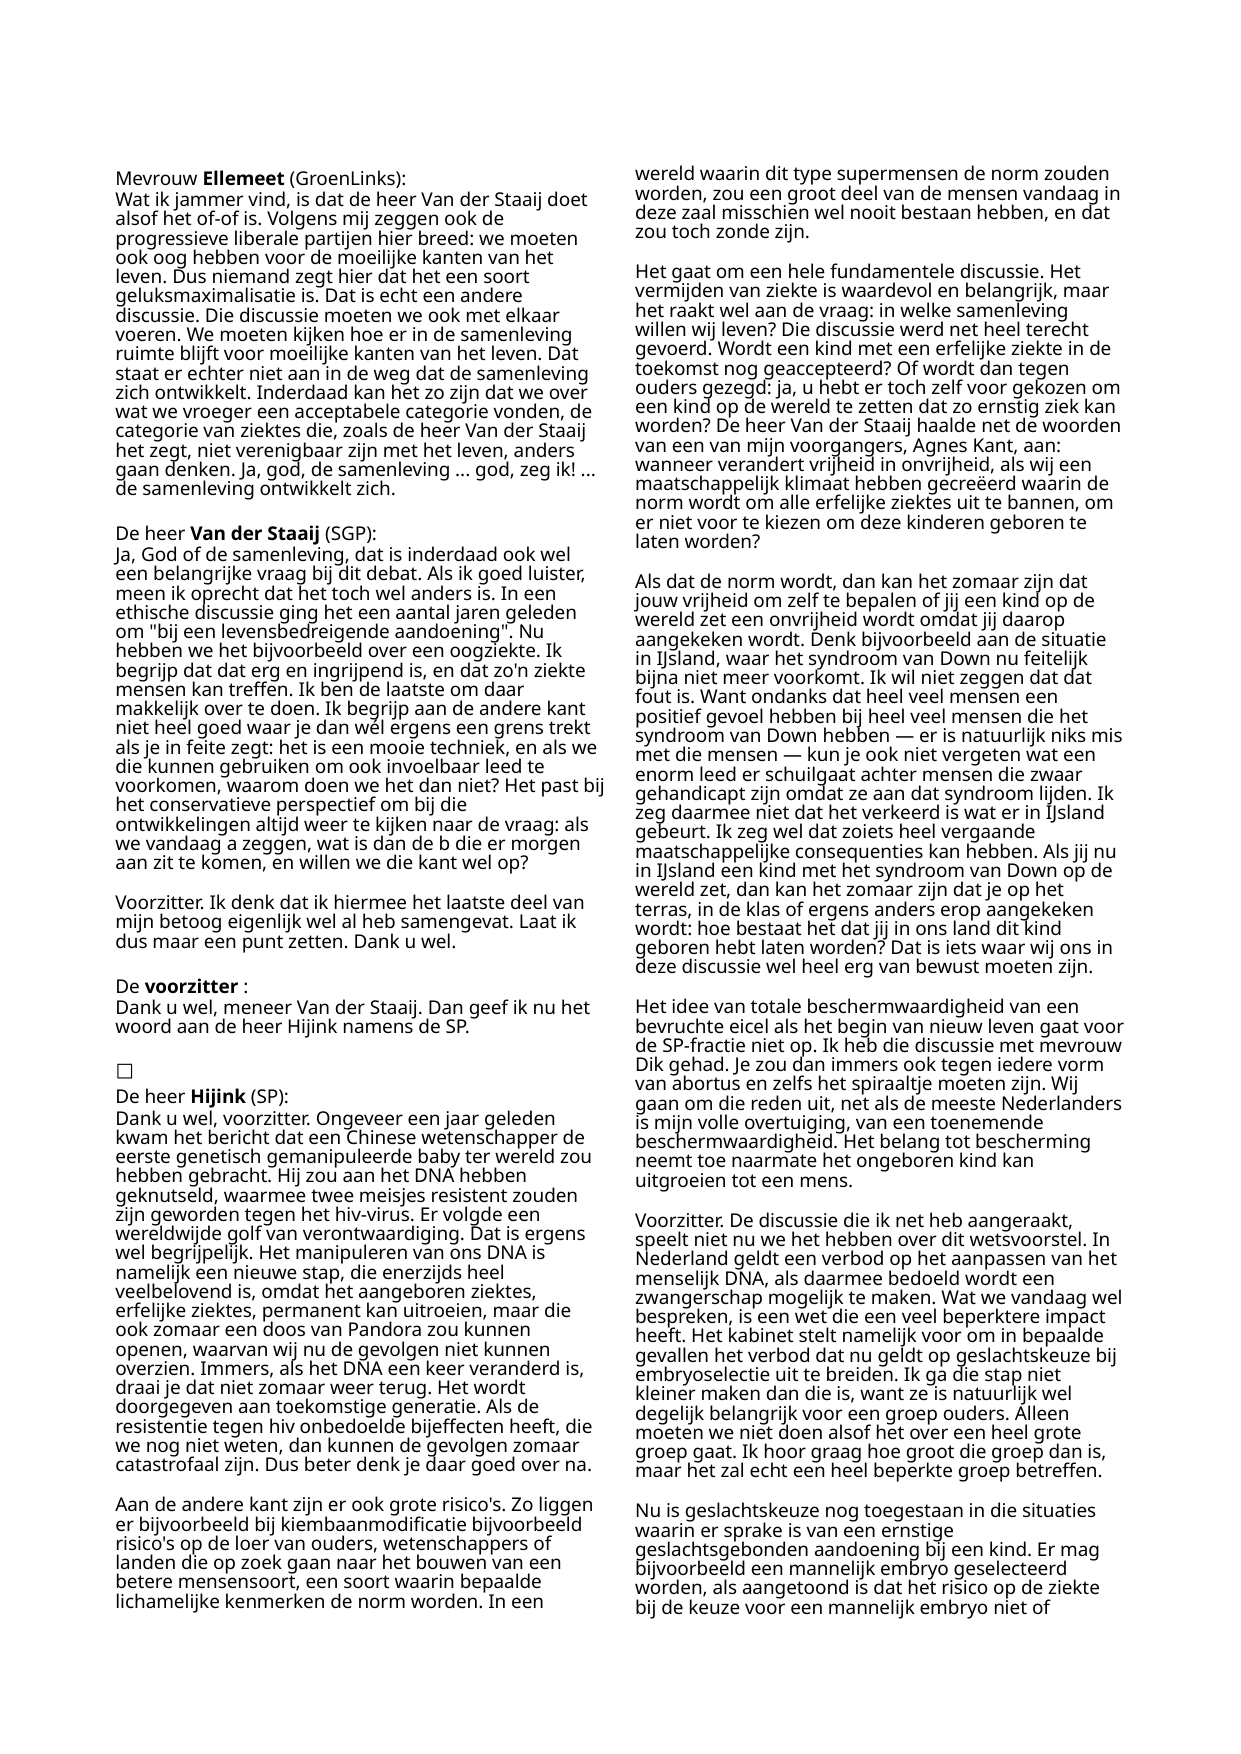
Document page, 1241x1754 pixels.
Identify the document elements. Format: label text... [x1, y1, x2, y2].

text Aan de andere kant zijn er ook grote risico's. Zo liggen er bijvoorbeeld bij kiembaanmodificatie bijvoorbeeld risico's op de loer van ouders, wetenschappers of landen die op zoek gaan naar het bouwen van een betere mensensoort, een soort waarin bepaalde lichamelijke kenmerken de norm worden. In een [115, 1496, 605, 1612]
text De heer Van der Staaij (SGP): [115, 520, 605, 546]
text Wat ik jammer vind, is dat de heer Van der Staaij doet alsof het of-of is. Volgens mij zeggen ook de progressieve liberale partijen hier breed: we moeten ook oog hebben voor de moeilijke kanten van het leven. Dus niemand zegt hier dat het een soort geluksmaximalisatie is. Dat is echt een andere discussie. Die discussie moeten we ook met elkaar voeren. We moeten kijken hoe er in de samenleving ruimte blijft voor moeilijke kanten van het leven. Dat staat er echter niet aan in de weg dat de samenleving zich ontwikkelt. Inderdaad kan het zo zijn dat we over wat we vroeger een acceptabele categorie vonden, de categorie van ziektes die, zoals de heer Van der Staaij het zegt, niet verenigbaar zijn met het leven, anders gaan denken. Ja, god, de samenleving ... god, zeg ik! ... de samenleving ontwikkelt zich. [115, 191, 605, 499]
text ⬜ [115, 1058, 605, 1084]
text Nu is geslachtskeuze nog toegestaan in die situaties waarin er sprake is van een ernstige geslachtsgebonden aandoening bij een kind. Er mag bijvoorbeeld een mannelijk embryo geselecteerd worden, als aangetoond is dat het risico op de ziekte bij de keuze voor een mannelijk embryo niet of [635, 1502, 1125, 1618]
text De heer Hijink (SP): [115, 1084, 605, 1109]
text Voorzitter. De discussie die ik net heb aangeraakt, speelt niet nu we het hebben over dit wetsvoorstel. In Nederland geldt een verbod op het aanpassen van het menselijk DNA, als daarmee bedoeld wordt een zwangerschap mogelijk te maken. Wat we vandaag wel bespreken, is een wet die een veel beperktere impact heeft. Het kabinet stelt namelijk voor om in bepaalde gevallen het verbod dat nu geldt op geslachtskeuze bij embryoselectie uit te breiden. Ik ga die stap niet kleiner maken dan die is, want ze is natuurlijk wel degelijk belangrijk voor een groep ouders. Alleen moeten we niet doen alsof het over een heel grote groep gaat. Ik hoor graag hoe groot die groep dan is, maar het zal echt een heel beperkte groep betreffen. [635, 1212, 1125, 1482]
text Het idee van totale beschermwaardigheid van een bevruchte eicel als het begin van nieuw leven gaat voor de SP-fractie niet op. Ik heb die discussie met mevrouw Dik gehad. Je zou dan immers ook tegen iedere vorm van abortus en zelfs het spiraaltje moeten zijn. Wij gaan om die reden uit, net als de meeste Nederlanders is mijn volle overtuiging, van een toenemende beschermwaardigheid. Het belang tot bescherming neemt toe naarmate het ongeboren kind kan uitgroeien tot een mens. [635, 998, 1125, 1191]
text Het gaat om een hele fundamentele discussie. Het vermijden van ziekte is waardevol en belangrijk, maar het raakt wel aan de vraag: in welke samenleving willen wij leven? Die discussie werd net heel terecht gevoerd. Wordt een kind met een erfelijke ziekte in de toekomst nog geaccepteerd? Of wordt dan tegen ouders gezegd: ja, u hebt er toch zelf voor gekozen om een kind op de wereld te zetten dat zo ernstig ziek kan worden? De heer Van der Staaij haalde net de woorden van een van mijn voorgangers, Agnes Kant, aan: wanneer verandert vrijheid in onvrijheid, als wij een maatschappelijk klimaat hebben gecreëerd waarin de norm wordt om alle erfelijke ziektes uit te bannen, om er niet voor te kiezen om deze kinderen geboren te laten worden? [635, 263, 1125, 552]
text Als dat de norm wordt, dan kan het zomaar zijn dat jouw vrijheid om zelf te bepalen of jij een kind op de wereld zet een onvrijheid wordt omdat jij daarop aangekeken wordt. Denk bijvoorbeeld aan de situatie in IJsland, waar het syndroom van Down nu feitelijk bijna niet meer voorkomt. Ik wil niet zeggen dat dat fout is. Want ondanks dat heel veel mensen een positief gevoel hebben bij heel veel mensen die het syndroom van Down hebben — er is natuurlijk niks mis met die mensen — kun je ook niet vergeten wat een enorm leed er schuilgaat achter mensen die zwaar gehandicapt zijn omdat ze aan dat syndroom lijden. Ik zeg daarmee niet dat het verkeerd is wat er in IJsland gebeurt. Ik zeg wel dat zoiets heel vergaande maatschappelijke consequenties kan hebben. Als jij nu in IJsland een kind met het syndroom van Down op de wereld zet, dan kan het zomaar zijn dat je op het terras, in de klas of ergens anders erop aangekeken wordt: hoe bestaat het dat jij in ons land dit kind geboren hebt laten worden? Dat is iets waar wij ons in deze discussie wel heel erg van bewust moeten zijn. [635, 573, 1125, 978]
text Ja, God of de samenleving, dat is inderdaad ook wel een belangrijke vraag bij dit debat. Als ik goed luister, meen ik oprecht dat het toch wel anders is. In een ethische discussie ging het een aantal jaren geleden om "bij een levensbedreigende aandoening". Nu hebben we het bijvoorbeeld over een oogziekte. Ik begrijp dat dat erg en ingrijpend is, en dat zo'n ziekte mensen kan treffen. Ik ben de laatste om daar makkelijk over te doen. Ik begrijp aan de andere kant niet heel goed waar je dan wél ergens een grens trekt als je in feite zegt: het is een mooie techniek, en als we die kunnen gebruiken om ook invoelbaar leed te voorkomen, waarom doen we het dan niet? Het past bij het conservatieve perspectief om bij die ontwikkelingen altijd weer te kijken naar de vraag: als we vandaag a zeggen, wat is dan de b die er morgen aan zit te komen, en willen we die kant wel op? [115, 546, 605, 873]
text Dank u wel, meneer Van der Staaij. Dan geef ik nu het woord aan de heer Hijink namens de SP. [115, 999, 605, 1037]
text Voorzitter. Ik denk dat ik hiermee het laatste deel van mijn betoog eigenlijk wel al heb samengevat. Laat ik dus maar een punt zetten. Dank u wel. [115, 894, 605, 952]
text wereld waarin dit type supermensen de norm zouden worden, zou een groot deel van de mensen vandaag in deze zaal misschien wel nooit bestaan hebben, en dat zou toch zonde zijn. [635, 165, 1125, 242]
text Dank u wel, voorzitter. Ongeveer een jaar geleden kwam het bericht dat een Chinese wetenschapper de eerste genetisch gemanipuleerde baby ter wereld zou hebben gebracht. Hij zou aan het DNA hebben geknutseld, waarmee twee meisjes resistent zouden zijn geworden tegen het hiv-virus. Er volgde een wereldwijde golf van verontwaardiging. Dat is ergens wel begrijpelijk. Het manipuleren van ons DNA is namelijk een nieuwe stap, die enerzijds heel veelbelovend is, omdat het aangeboren ziektes, erfelijke ziektes, permanent kan uitroeien, maar die ook zomaar een doos van Pandora zou kunnen openen, waarvan wij nu de gevolgen niet kunnen overzien. Immers, als het DNA een keer veranderd is, draai je dat niet zomaar weer terug. Het wordt doorgegeven aan toekomstige generatie. Als de resistentie tegen hiv onbedoelde bijeffecten heeft, die we nog niet weten, dan kunnen de gevolgen zomaar catastrofaal zijn. Dus beter denk je daar goed over na. [115, 1109, 605, 1476]
text De voorzitter : [115, 973, 605, 999]
text Mevrouw Ellemeet (GroenLinks): [115, 165, 605, 191]
